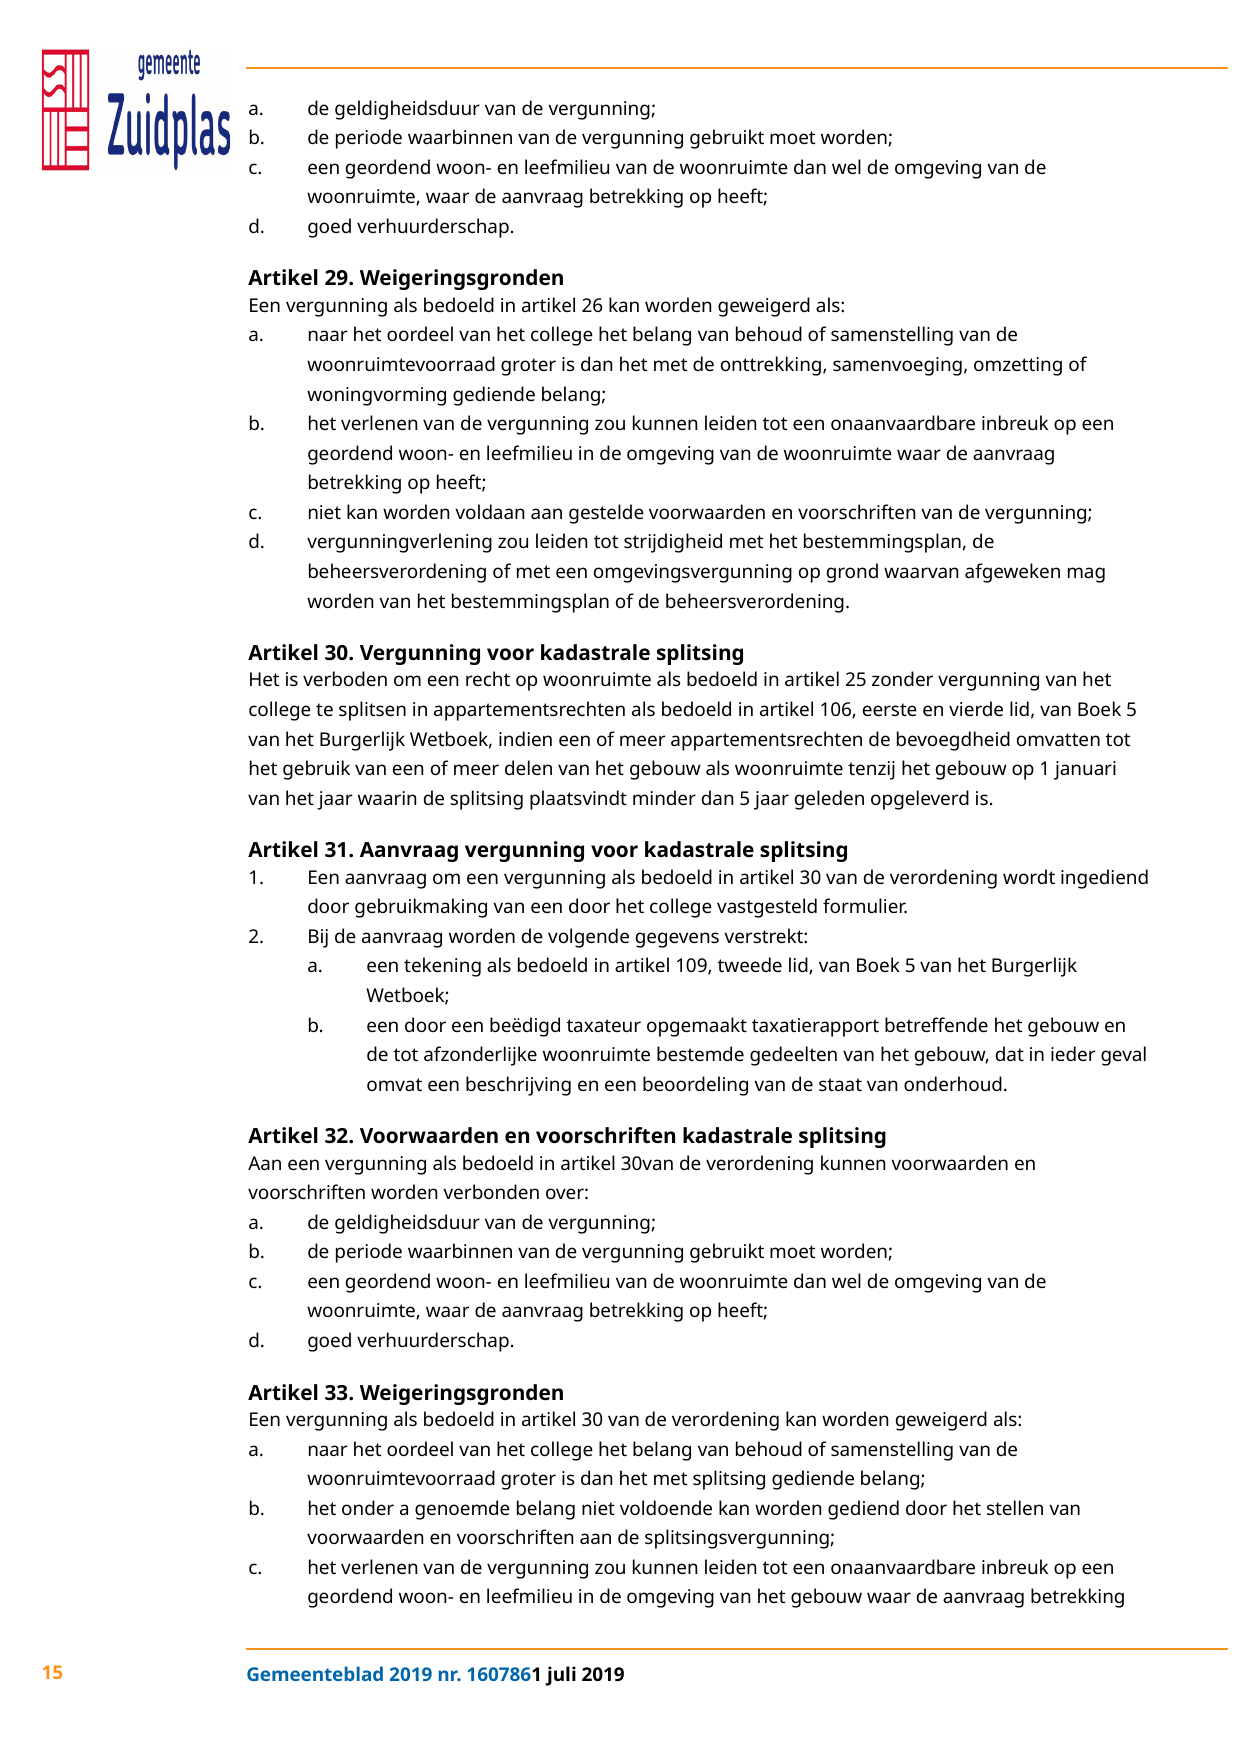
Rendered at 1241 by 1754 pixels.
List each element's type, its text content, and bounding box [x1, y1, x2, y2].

picture [41, 47, 231, 172]
list de periode waarbinnen van de vergunning gebruikt moet worden; [248, 124, 1152, 150]
list Bij de aanvraag worden de volgende gegevens verstrekt: [248, 923, 1152, 949]
text Artikel 31. Aanvraag vergunning voor kadastrale splitsing [248, 835, 1152, 864]
list de periode waarbinnen van de vergunning gebruikt moet worden; [248, 1238, 1152, 1264]
list naar het oordeel van het college het belang van behoud of samenstelling van de woonruimtevoorraad groter is dan het met de onttrekking, samenvoeging, omzetting of woningvorming gediende belang; [248, 322, 1152, 406]
list een door een beëdigd taxateur opgemaakt taxatierapport betreffende het gebouw en de tot afzonderlijke woonruimte bestemde gedeelten van het gebouw, dat in ieder geval omvat een beschrijving en een beoordeling van de staat van onderhoud. [307, 1012, 1152, 1097]
list de geldigheidsduur van de vergunning; [248, 1209, 1152, 1235]
text Een vergunning als bedoeld in artikel 26 kan worden geweigerd als: [248, 292, 1152, 318]
list een tekening als bedoeld in artikel 109, tweede lid, van Boek 5 van het Burgerlijk Wetboek; [307, 953, 1152, 1008]
list een geordend woon- en leefmilieu van de woonruimte dan wel de omgeving van de woonruimte, waar de aanvraag betrekking op heeft; [248, 154, 1152, 209]
text Het is verboden om een recht op woonruimte als bedoeld in artikel 25 zonder vergunning van het college te splitsen in appartementsrechten als bedoeld in artikel 106, eerste en vierde lid, van Boek 5 van het Burgerlijk Wetboek, indien een of meer appartementsrechten de bevoegdheid omvatten tot het gebruik van een of meer delen van het gebouw als woonruimte tenzij het gebouw op 1 januari van het jaar waarin de splitsing plaatsvindt minder dan 5 jaar geleden opgeleverd is. [248, 667, 1152, 811]
text Artikel 32. Voorwaarden en voorschriften kadastrale splitsing [248, 1121, 1152, 1150]
text Artikel 30. Vergunning voor kadastrale splitsing [248, 638, 1152, 667]
list goed verhuurderschap. [248, 1327, 1152, 1353]
list goed verhuurderschap. [248, 213, 1152, 239]
list vergunningverlening zou leiden tot strijdigheid met het bestemmingsplan, de beheersverordening of met een omgevingsvergunning op grond waarvan afgeweken mag worden van het bestemmingsplan of de beheersverordening. [248, 529, 1152, 613]
list een geordend woon- en leefmilieu van de woonruimte dan wel de omgeving van de woonruimte, waar de aanvraag betrekking op heeft; [248, 1268, 1152, 1323]
list naar het oordeel van het college het belang van behoud of samenstelling van de woonruimtevoorraad groter is dan het met splitsing gediende belang; [248, 1436, 1152, 1491]
list het verlenen van de vergunning zou kunnen leiden tot een onaanvaardbare inbreuk op een geordend woon- en leefmilieu in de omgeving van de woonruimte waar de aanvraag betrekking op heeft; [248, 410, 1152, 495]
text Artikel 29. Weigeringsgronden [248, 263, 1152, 292]
list niet kan worden voldaan aan gestelde voorwaarden en voorschriften van de vergunning; [248, 499, 1152, 525]
text Een vergunning als bedoeld in artikel 30 van de verordening kan worden geweigerd als: [248, 1406, 1152, 1432]
list het verlenen van de vergunning zou kunnen leiden tot een onaanvaardbare inbreuk op een geordend woon- en leefmilieu in de omgeving van het gebouw waar de aanvraag betrekking [248, 1554, 1152, 1609]
list de geldigheidsduur van de vergunning; [248, 95, 1152, 121]
text Aan een vergunning als bedoeld in artikel 30van de verordening kunnen voorwaarden en voorschriften worden verbonden over: [248, 1150, 1152, 1205]
list het onder a genoemde belang niet voldoende kan worden gediend door het stellen van voorwaarden en voorschriften aan de splitsingsvergunning; [248, 1495, 1152, 1550]
text Artikel 33. Weigeringsgronden [248, 1378, 1152, 1406]
list Een aanvraag om een vergunning als bedoeld in artikel 30 van de verordening wordt ingediend door gebruikmaking van een door het college vastgesteld formulier. [248, 864, 1152, 919]
